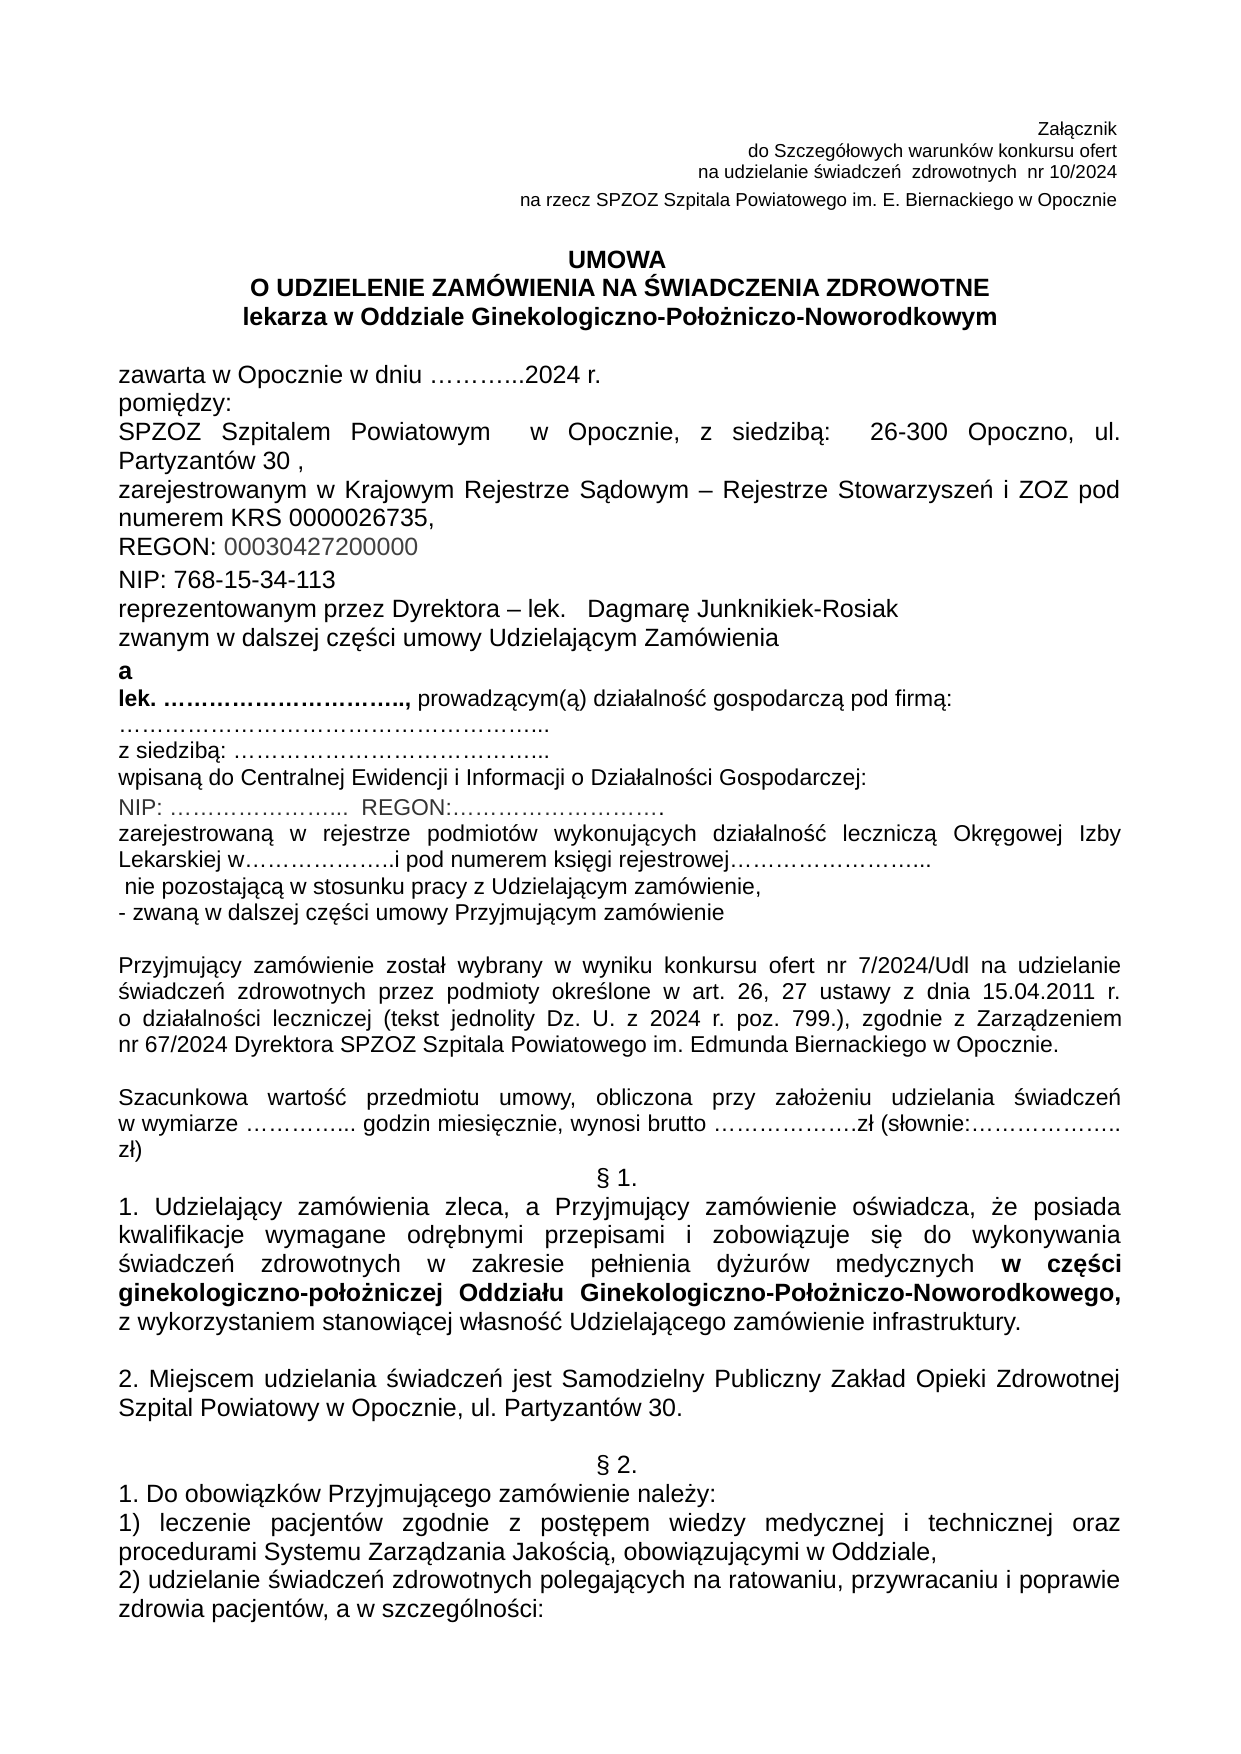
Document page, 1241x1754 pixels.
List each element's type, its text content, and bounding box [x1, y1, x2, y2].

text nie pozostającą w stosunku pracy z Udzielającym zamówienie, [118, 873, 1122, 899]
text pomiędzy: [118, 388, 1122, 417]
text 2. Miejscem udzielania świadczeń jest Samodzielny Publiczny Zakład Opieki Zdrowotnej Szpital Powiatowy w Opocznie, ul. Partyzantów 30. [118, 1364, 1122, 1421]
text lek. ………………………….., prowadzącym(ą) działalność gospodarczą pod firmą: [118, 684, 1122, 711]
text SPZOZ Szpitalem Powiatowym w Opocznie, z siedzibą: 26-300 Opoczno, ul. Partyzantów 30 , [118, 417, 1122, 475]
text UMOWA [118, 245, 1122, 273]
text Załącznik [118, 118, 1122, 140]
text zwanym w dalszej części umowy Udzielającym Zamówienia [118, 623, 1122, 651]
text na rzecz SPZOZ Szpitala Powiatowego im. E. Biernackiego w Opocznie [118, 189, 1122, 211]
text lekarza w Oddziale Ginekologiczno-Położniczo-Noworodkowym [118, 302, 1122, 331]
text NIP: 768-15-34-113 [118, 565, 1122, 594]
text wpisaną do Centralnej Ewidencji i Informacji o Działalności Gospodarczej: [118, 763, 1122, 790]
text Szacunkowa wartość przedmiotu umowy, obliczona przy założeniu udzielania świadczeń w wymiarze …………... godzin miesięcznie, wynosi brutto ……………….zł (słownie:……………….. zł) [118, 1084, 1122, 1163]
text a [118, 656, 1122, 684]
text do Szczegółowych warunków konkursu ofert [118, 140, 1122, 161]
text NIP: …………………... REGON:………………………. [118, 794, 1122, 820]
text z siedzibą: …………………………………... [118, 737, 1122, 763]
text - zwaną w dalszej części umowy Przyjmującym zamówienie [118, 899, 1122, 926]
text REGON: 00030427200000 [118, 532, 1122, 561]
text 2) udzielanie świadczeń zdrowotnych polegających na ratowaniu, przywracaniu i poprawie zdrowia pacjentów, a w szczególności: [118, 1565, 1122, 1623]
text zarejestrowaną w rejestrze podmiotów wykonujących działalność leczniczą Okręgowej Izby Lekarskiej w………………..i pod numerem księgi rejestrowej……………………... [118, 820, 1122, 873]
text 1. Udzielający zamówienia zleca, a Przyjmujący zamówienie oświadcza, że posiada kwalifikacje wymagane odrębnymi przepisami i zobowiązuje się do wykonywania świadczeń zdrowotnych w zakresie pełnienia dyżurów medycznych w części ginekologiczno-położniczej Oddziału Ginekologiczno-Położniczo-Noworodkowego, z wykorzystaniem stanowiącej własność Udzielającego zamówienie infrastruktury. [118, 1191, 1122, 1335]
text O UDZIELENIE ZAMÓWIENIA NA ŚWIADCZENIA ZDROWOTNE [118, 273, 1122, 302]
text zarejestrowanym w Krajowym Rejestrze Sądowym – Rejestrze Stowarzyszeń i ZOZ pod numerem KRS 0000026735, [118, 475, 1122, 532]
text 1. Do obowiązków Przyjmującego zamówienie należy: [118, 1479, 1122, 1508]
text ………………………………………………... [118, 711, 1122, 737]
text 1) leczenie pacjentów zgodnie z postępem wiedzy medycznej i technicznej oraz procedurami Systemu Zarządzania Jakością, obowiązującymi w Oddziale, [118, 1508, 1122, 1565]
text § 1. [118, 1163, 1122, 1191]
text Przyjmujący zamówienie został wybrany w wyniku konkursu ofert nr 7/2024/Udl na udzielanie świadczeń zdrowotnych przez podmioty określone w art. 26, 27 ustawy z dnia 15.04.2011 r. o działalności leczniczej (tekst jednolity Dz. U. z 2024 r. poz. 799.), zgodnie z Zarządzeniem nr 67/2024 Dyrektora SPZOZ Szpitala Powiatowego im. Edmunda Biernackiego w Opocznie. [118, 952, 1122, 1057]
text na udzielanie świadczeń zdrowotnych nr 10/2024 [118, 161, 1122, 183]
text reprezentowanym przez Dyrektora – lek. Dagmarę Junknikiek-Rosiak [118, 594, 1122, 623]
text § 2. [118, 1450, 1122, 1479]
text zawarta w Opocznie w dniu ………...2024 r. [118, 360, 1122, 388]
